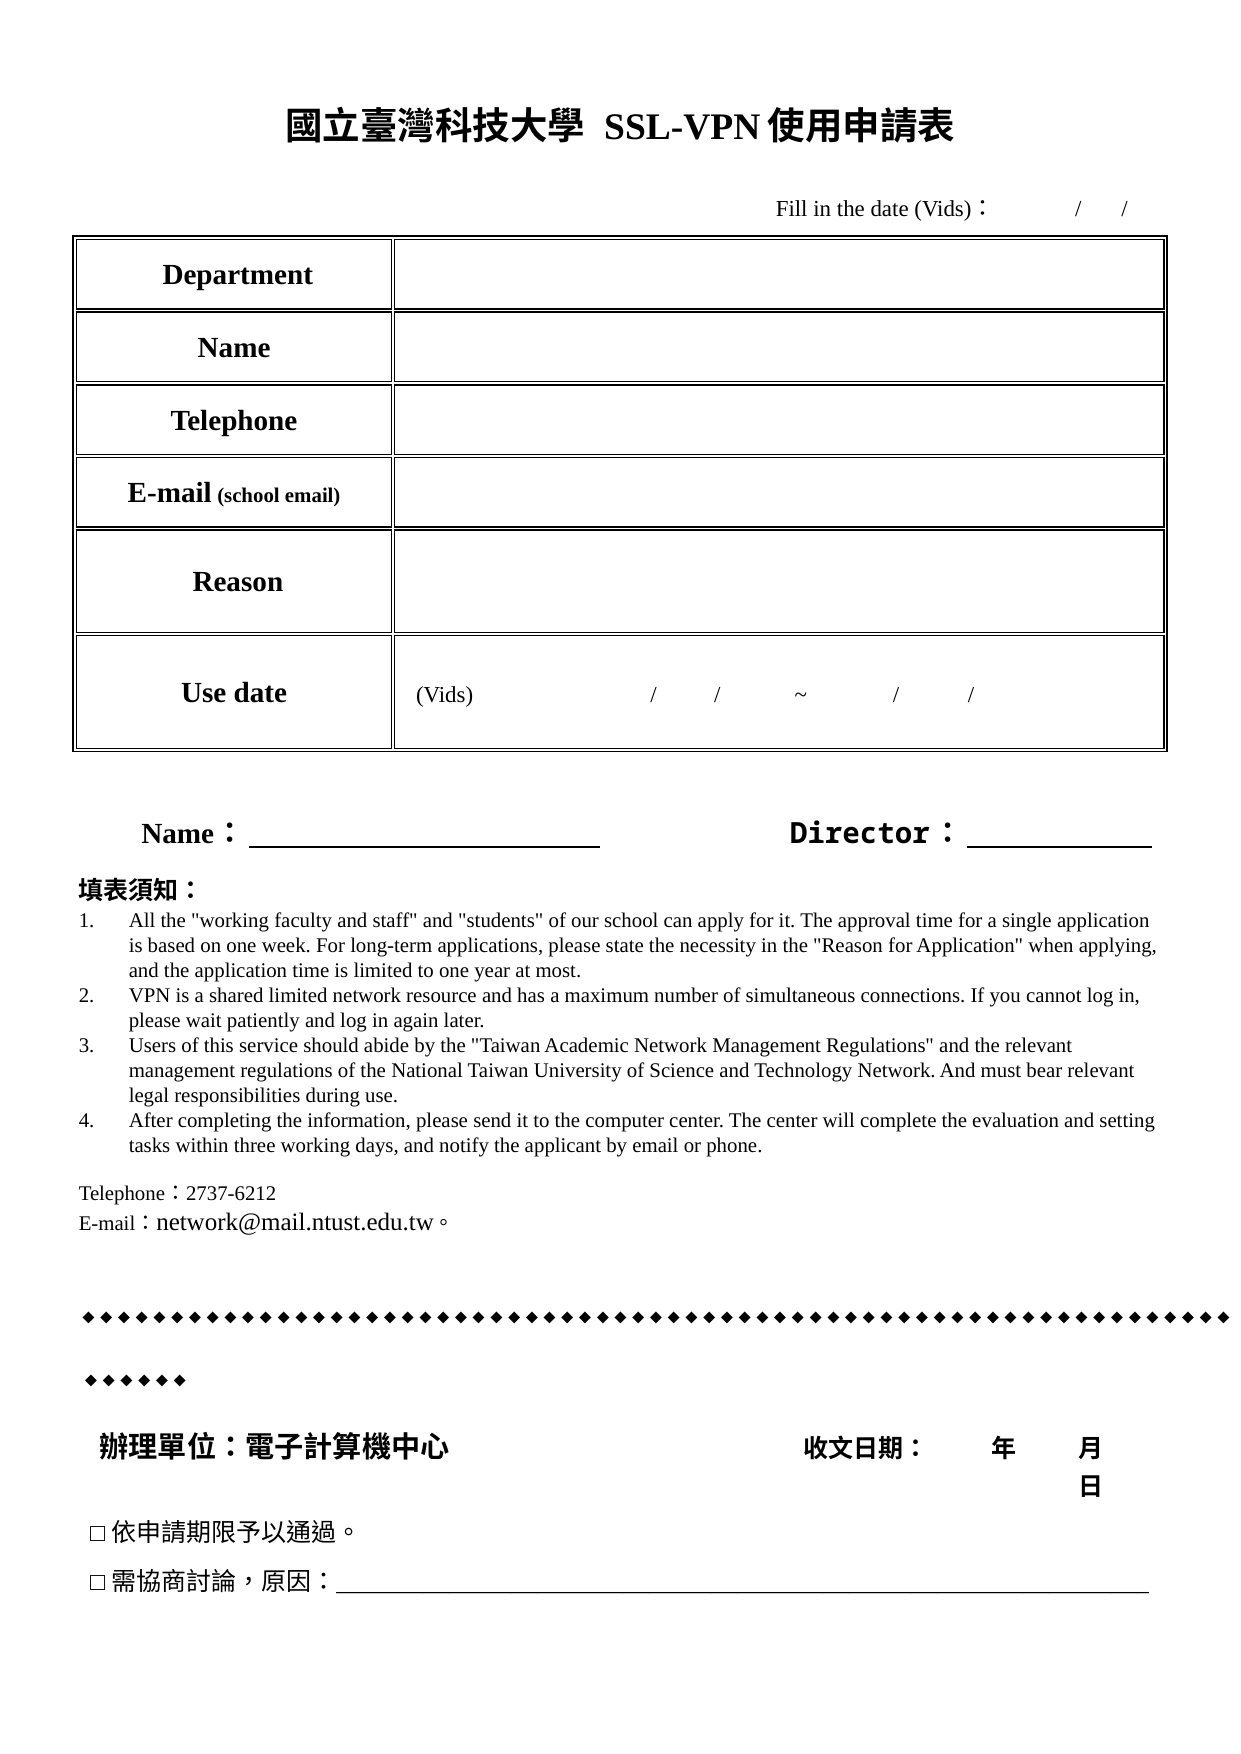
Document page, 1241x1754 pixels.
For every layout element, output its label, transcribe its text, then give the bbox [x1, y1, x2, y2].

text Telephone：2737-6212 E-mail：network@mail.ntust.edu.tw。 [78, 1176, 1162, 1236]
table_cell E-mail (school email) [77, 458, 391, 526]
table_cell Reason [77, 531, 391, 631]
table_header Department [77, 240, 391, 308]
table_cell [395, 458, 1163, 526]
list VPN is a shared limited network resource and has a maximum number of simultaneous connections. If you cannot log in, please wait patiently and log in again later. [78, 982, 1162, 1032]
table_cell Use date [77, 636, 391, 747]
text 國立臺灣科技大學 SSL-VPN使用申請表 [78, 96, 1162, 150]
text Fill in the date (Vids)： / / [78, 189, 1162, 223]
table_cell [395, 313, 1163, 381]
table_header □ 依申請期限予以通過。 [79, 1513, 1169, 1561]
list Users of this service should abide by the "Taiwan Academic Network Management Regulations" and the relevant management regulations of the National Taiwan University of Science and Technology Network. And must bear relevant legal responsibilities during use. [78, 1032, 1162, 1107]
table_cell □ 需協商討論，原因：_________________________________________________________________ [79, 1561, 1169, 1646]
table_cell Telephone [77, 386, 391, 453]
table_cell [395, 386, 1163, 453]
list All the "working faculty and staff" and "students" of our school can apply for it. The approval time for a single application is based on one week. For long-term applications, please state the necessity in the "Reason for Application" when applying, and the application time is limited to one year at most. [78, 907, 1162, 982]
text 辦理單位：電子計算機中心 收文日期： 年 月 日 [78, 1424, 1103, 1502]
list After completing the information, please send it to the computer center. The center will complete the evaluation and setting tasks within three working days, and notify the applicant by email or phone. [78, 1107, 1162, 1157]
text  [22, 1280, 1240, 1405]
table_cell [395, 531, 1163, 631]
text Name： Director： [78, 789, 1162, 852]
text 填表須知： [78, 871, 1162, 907]
table_cell (Vids) / / ~ / / [395, 636, 1163, 747]
table_header [395, 240, 1163, 308]
table_cell Name [77, 313, 391, 381]
